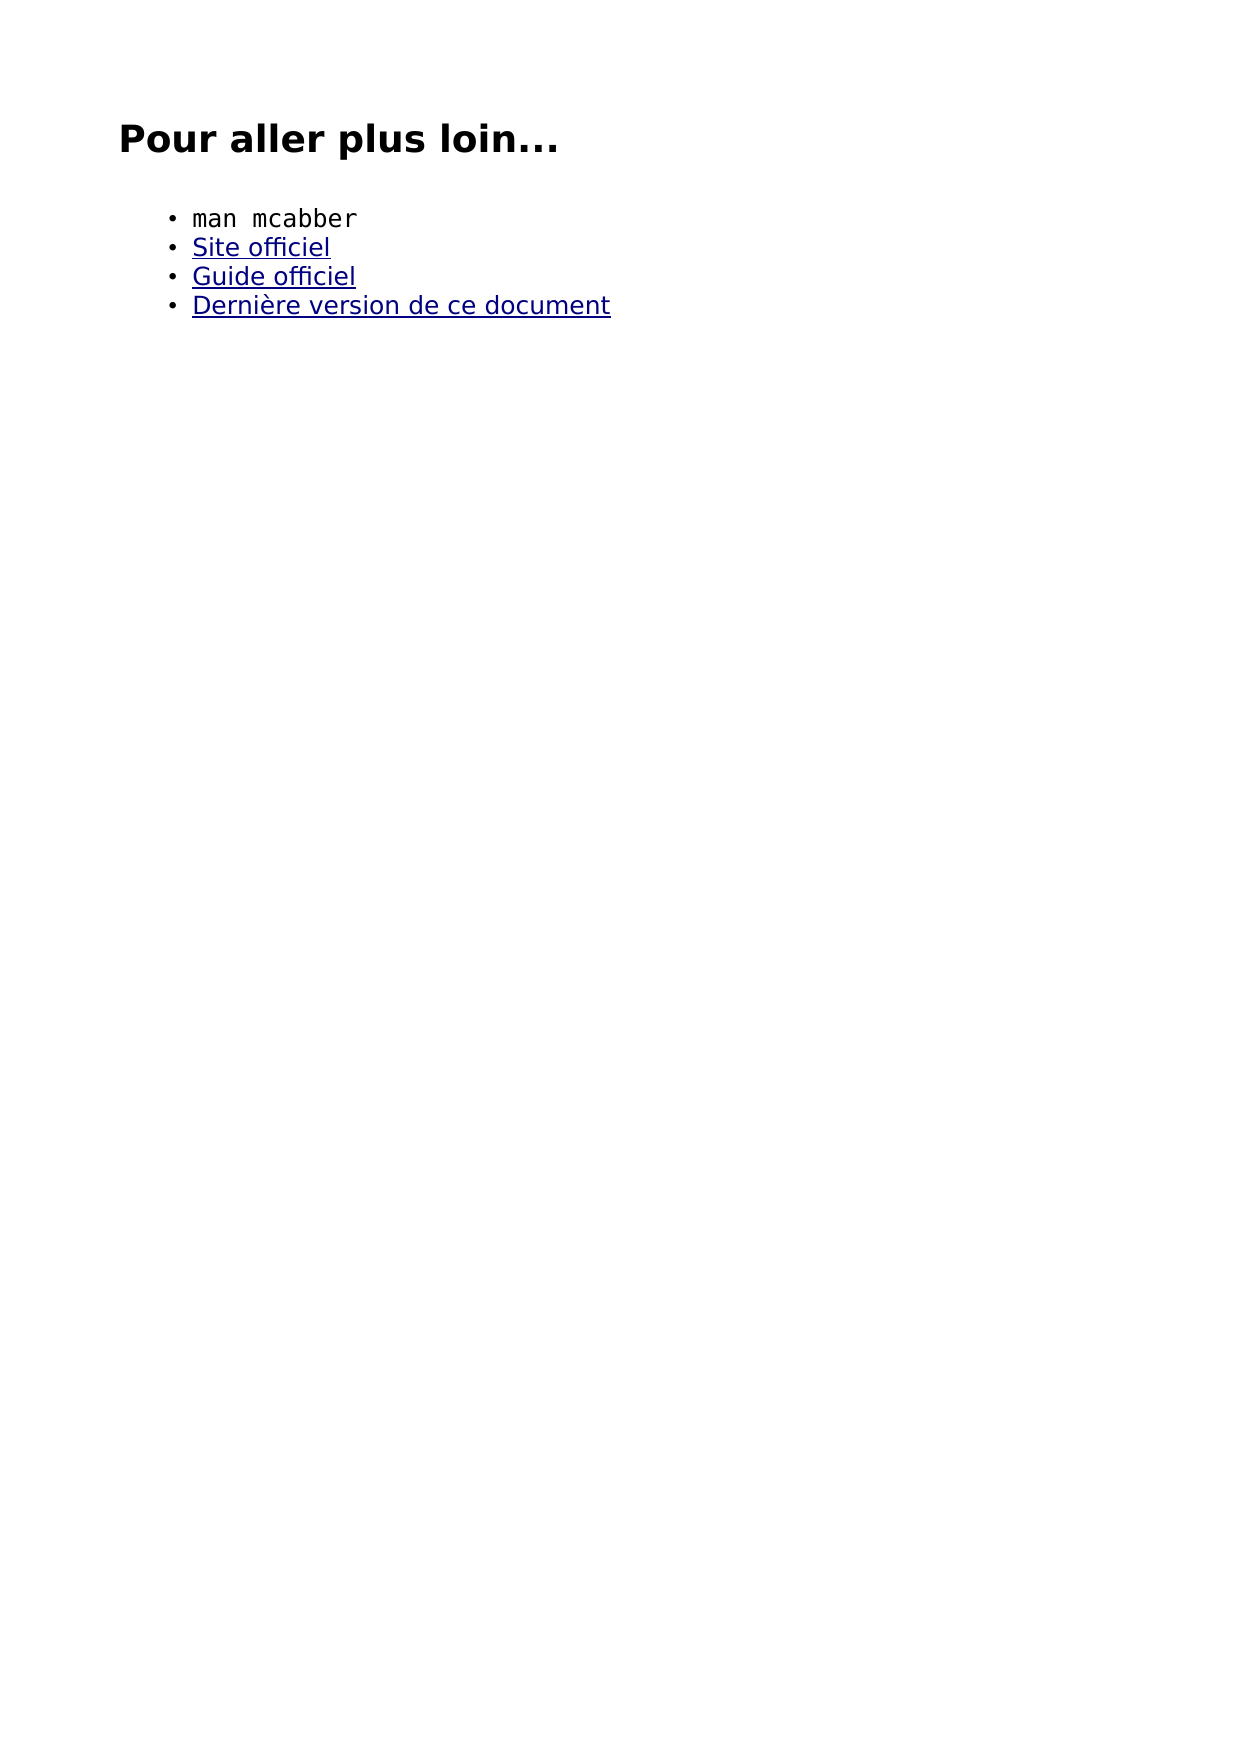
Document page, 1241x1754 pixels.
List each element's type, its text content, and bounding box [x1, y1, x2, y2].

list Site officiel [177, 233, 1122, 262]
list Guide officiel [177, 262, 1122, 291]
subtitle Pour aller plus loin... [118, 118, 1122, 162]
list man mcabber [177, 204, 1122, 233]
list Dernière version de ce document [177, 291, 1122, 320]
